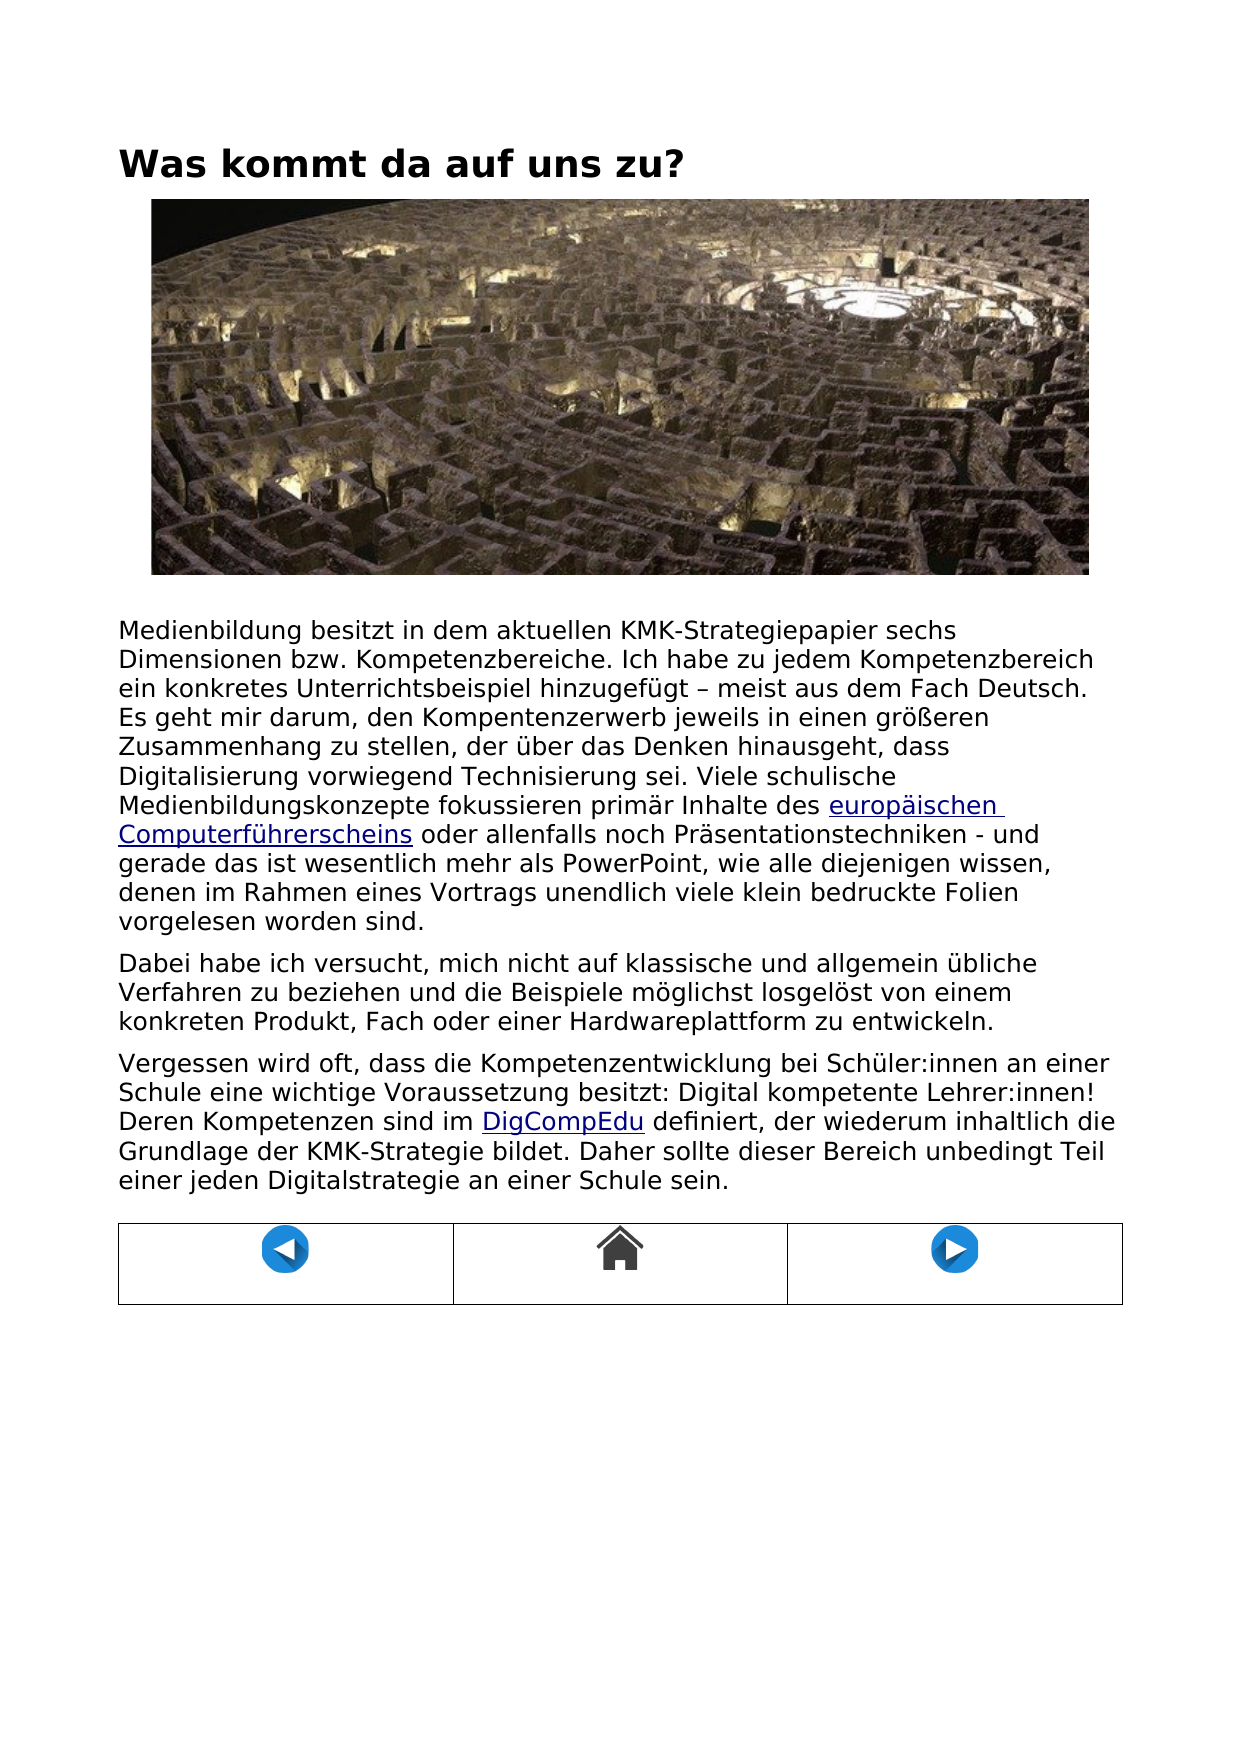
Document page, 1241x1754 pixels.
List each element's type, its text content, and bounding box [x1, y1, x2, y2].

picture [151, 199, 1089, 575]
text Vergessen wird oft, dass die Kompetenzentwicklung bei Schüler:innen an einer Schule eine wichtige Voraussetzung besitzt: Digital kompetente Lehrer:innen! Deren Kompetenzen sind im DigCompEdu definiert, der wiederum inhaltlich die Grundlage der KMK-Strategie bildet. Daher sollte dieser Bereich unbedingt Teil einer jeden Digitalstrategie an einer Schule sein. [118, 1049, 1122, 1195]
table_header [454, 1224, 787, 1304]
subtitle Was kommt da auf uns zu? [118, 143, 1122, 187]
picture [596, 1225, 644, 1270]
picture [262, 1225, 309, 1273]
text Dabei habe ich versucht, mich nicht auf klassische und allgemein übliche Verfahren zu beziehen und die Beispiele möglichst losgelöst von einem konkreten Produkt, Fach oder einer Hardwareplattform zu entwickeln. [118, 949, 1122, 1037]
picture [931, 1225, 979, 1273]
table_header [119, 1224, 453, 1304]
table_header [788, 1224, 1122, 1304]
text Medienbildung besitzt in dem aktuellen KMK-Strategiepapier sechs Dimensionen bzw. Kompetenzbereiche. Ich habe zu jedem Kompetenzbereich ein konkretes Unterrichtsbeispiel hinzugefügt – meist aus dem Fach Deutsch. Es geht mir darum, den Kompentenzerwerb jeweils in einen größeren Zusammenhang zu stellen, der über das Denken hinausgeht, dass Digitalisierung vorwiegend Technisierung sei. Viele schulische Medienbildungskonzepte fokussieren primär Inhalte des europäischen Computerführerscheins oder allenfalls noch Präsentationstechniken - und gerade das ist wesentlich mehr als PowerPoint, wie alle diejenigen wissen, denen im Rahmen eines Vortrags unendlich viele klein bedruckte Folien vorgelesen worden sind. [118, 616, 1122, 937]
